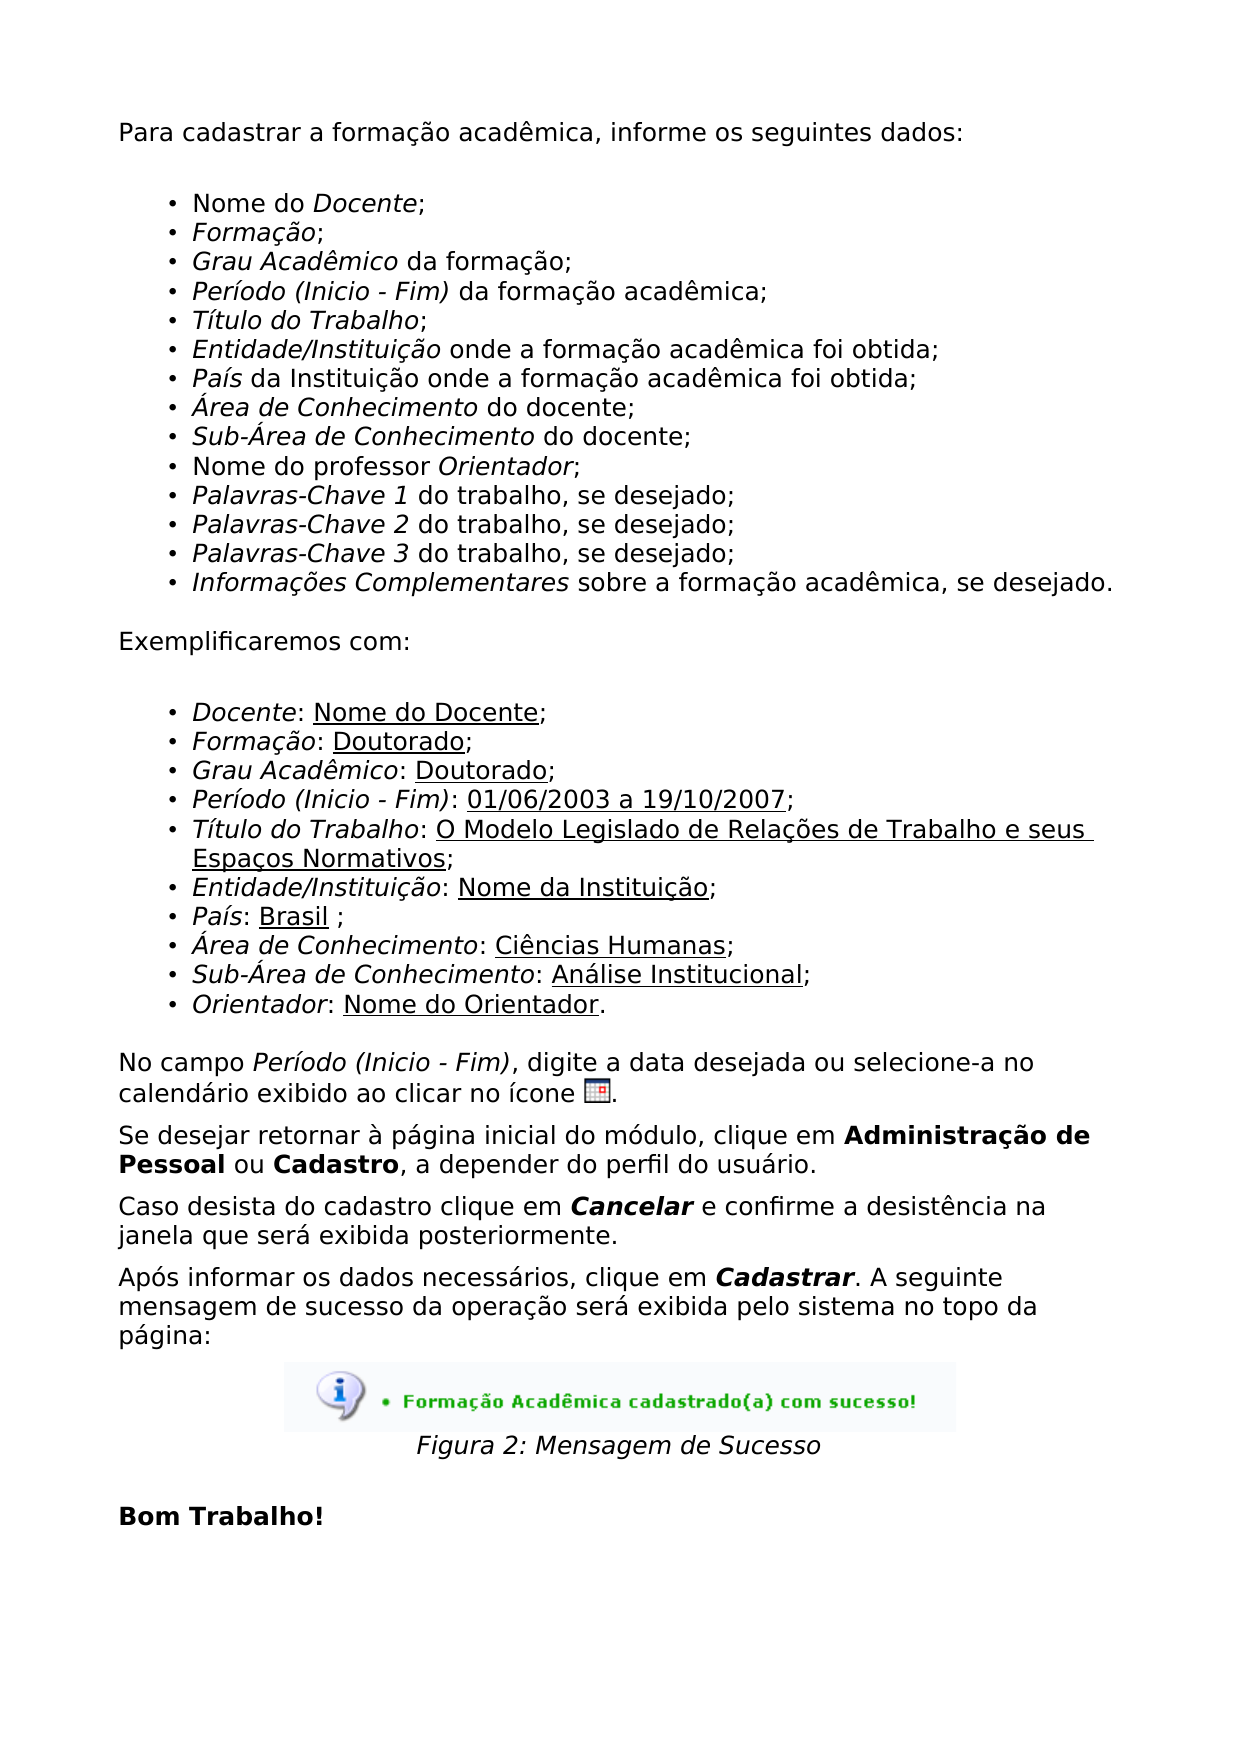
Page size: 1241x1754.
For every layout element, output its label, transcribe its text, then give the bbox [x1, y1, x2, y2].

list Palavras-Chave 3 do trabalho, se desejado; [177, 539, 1122, 568]
text Exemplificaremos com: [118, 627, 1122, 656]
list Entidade/Instituição onde a formação acadêmica foi obtida; [177, 335, 1122, 364]
list Período (Inicio - Fim): 01/06/2003 a 19/10/2007; [177, 786, 1122, 815]
list Área de Conhecimento: Ciências Humanas; [177, 932, 1122, 961]
list Área de Conhecimento do docente; [177, 393, 1122, 423]
list Título do Trabalho; [177, 306, 1122, 335]
text No campo Período (Inicio - Fim), digite a data desejada ou selecione-a no calendário exibido ao clicar no ícone . [118, 1048, 1122, 1109]
picture [583, 1077, 611, 1103]
list Período (Inicio - Fim) da formação acadêmica; [177, 277, 1122, 306]
list Grau Acadêmico da formação; [177, 248, 1122, 277]
list Formação: Doutorado; [177, 727, 1122, 757]
list Informações Complementares sobre a formação acadêmica, se desejado. [177, 568, 1122, 598]
text Se desejar retornar à página inicial do módulo, clique em Administração de Pessoal ou Cadastro, a depender do perfil do usuário. [118, 1121, 1122, 1179]
list Formação; [177, 218, 1122, 248]
list Nome do professor Orientador; [177, 452, 1122, 481]
list País: Brasil ; [177, 902, 1122, 932]
list País da Instituição onde a formação acadêmica foi obtida; [177, 364, 1122, 393]
list Palavras-Chave 1 do trabalho, se desejado; [177, 481, 1122, 510]
list Sub-Área de Conhecimento do docente; [177, 423, 1122, 452]
list Título do Trabalho: O Modelo Legislado de Relações de Trabalho e seus Espaços Normativos; [177, 815, 1122, 873]
list Grau Acadêmico: Doutorado; [177, 757, 1122, 786]
text Bom Trabalho! [118, 1502, 1122, 1532]
picture [284, 1362, 957, 1432]
list Orientador: Nome do Orientador. [177, 990, 1122, 1019]
list Nome do Docente; [177, 189, 1122, 218]
text Caso desista do cadastro clique em Cancelar e confirme a desistência na janela que será exibida posteriormente. [118, 1192, 1122, 1250]
list Sub-Área de Conhecimento: Análise Institucional; [177, 961, 1122, 990]
text Após informar os dados necessários, clique em Cadastrar. A seguinte mensagem de sucesso da operação será exibida pelo sistema no topo da página: [118, 1263, 1122, 1350]
list Docente: Nome do Docente; [177, 698, 1122, 727]
list Palavras-Chave 2 do trabalho, se desejado; [177, 510, 1122, 539]
list Entidade/Instituição: Nome da Instituição; [177, 873, 1122, 902]
text Para cadastrar a formação acadêmica, informe os seguintes dados: [118, 118, 1122, 147]
text Figura 2: Mensagem de Sucesso [284, 1432, 956, 1461]
